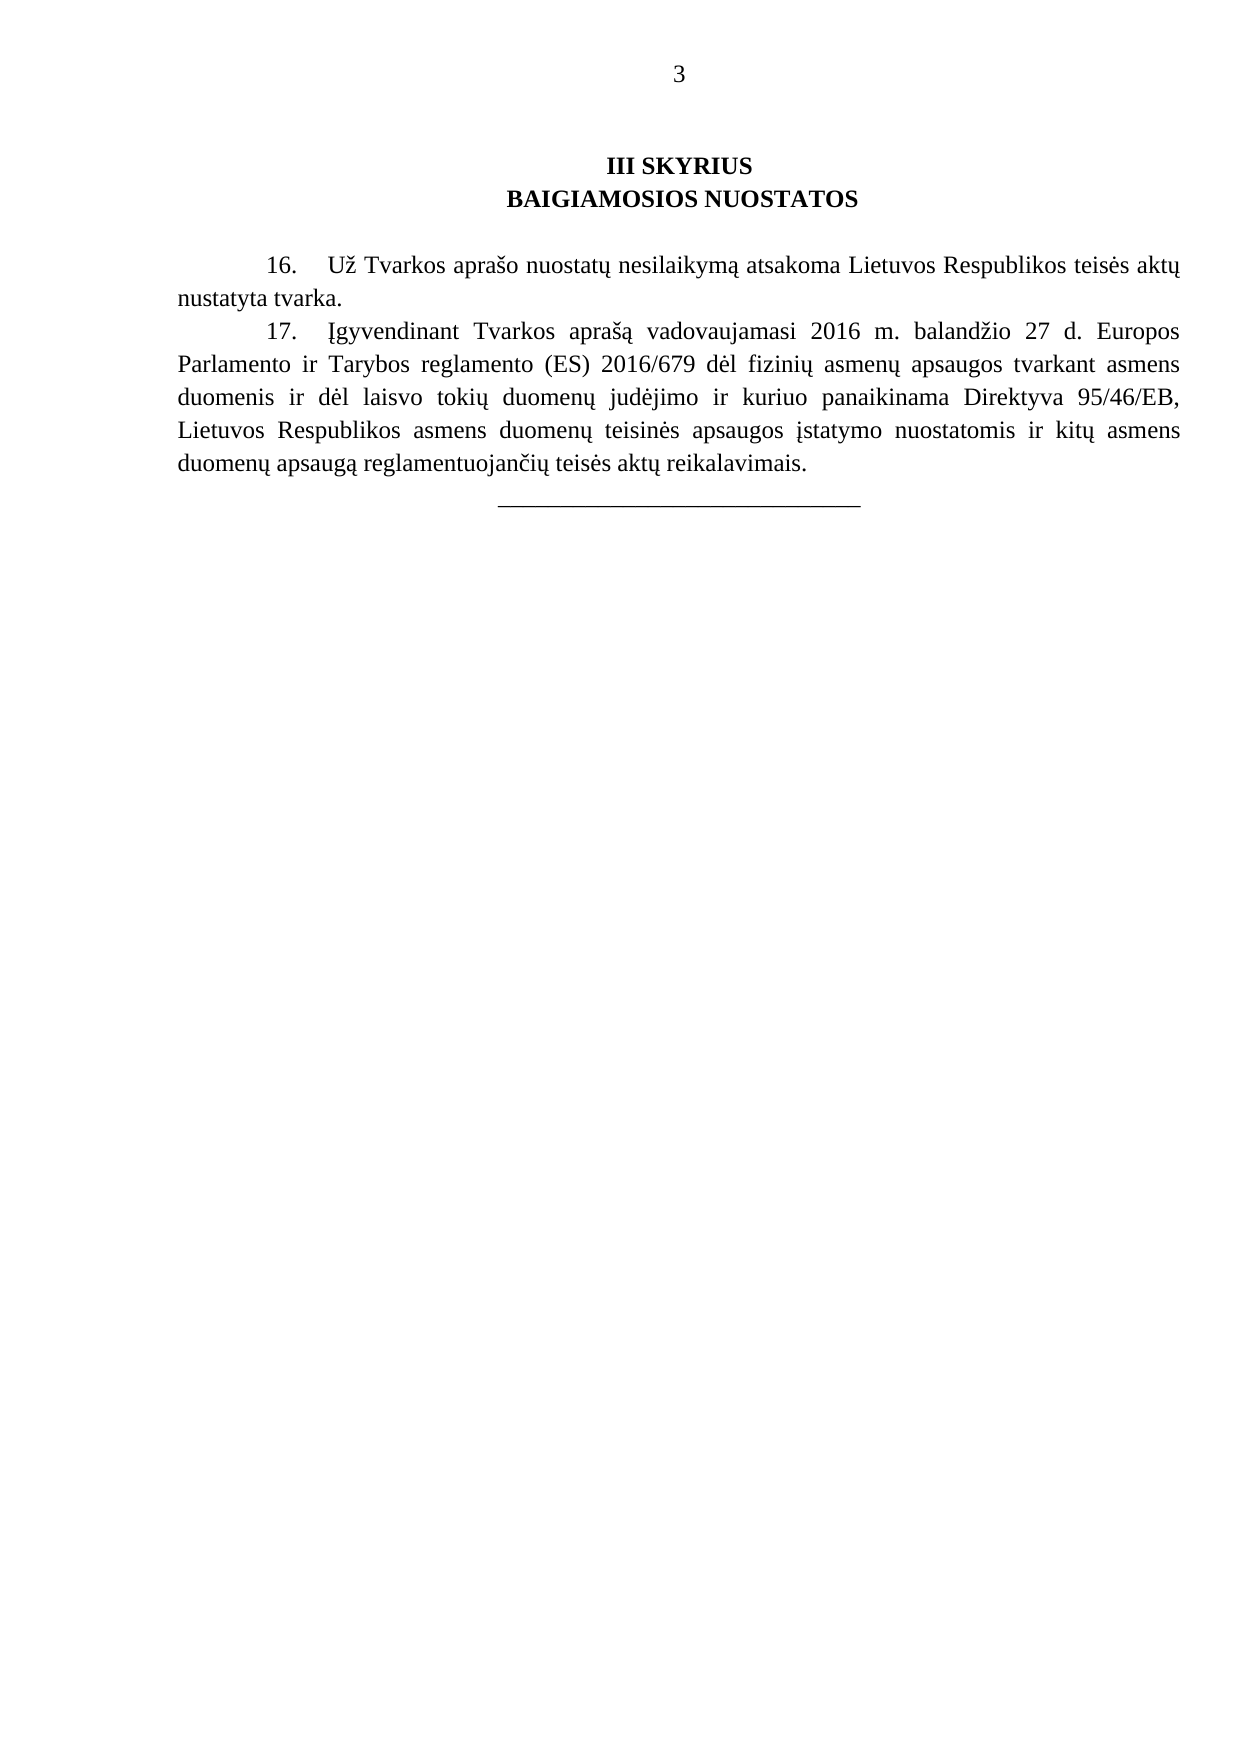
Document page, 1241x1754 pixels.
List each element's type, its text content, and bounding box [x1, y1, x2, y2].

text III SKYRIUS [177, 151, 1181, 180]
text BAIGIAMOSIOS NUOSTATOS [177, 184, 1181, 213]
text 16. Už Tvarkos aprašo nuostatų nesilaikymą atsakoma Lietuvos Respublikos teisės aktų nustatyta tvarka. [177, 250, 1181, 312]
text 17. Įgyvendinant Tvarkos aprašą vadovaujamasi 2016 m. balandžio 27 d. Europos Parlamento ir Tarybos reglamento (ES) 2016/679 dėl fizinių asmenų apsaugos tvarkant asmens duomenis ir dėl laisvo tokių duomenų judėjimo ir kuriuo panaikinama Direktyva 95/46/EB, Lietuvos Respublikos asmens duomenų teisinės apsaugos įstatymo nuostatomis ir kitų asmens duomenų apsaugą reglamentuojančių teisės aktų reikalavimais. [177, 316, 1181, 477]
text _____________________________ [177, 481, 1181, 510]
